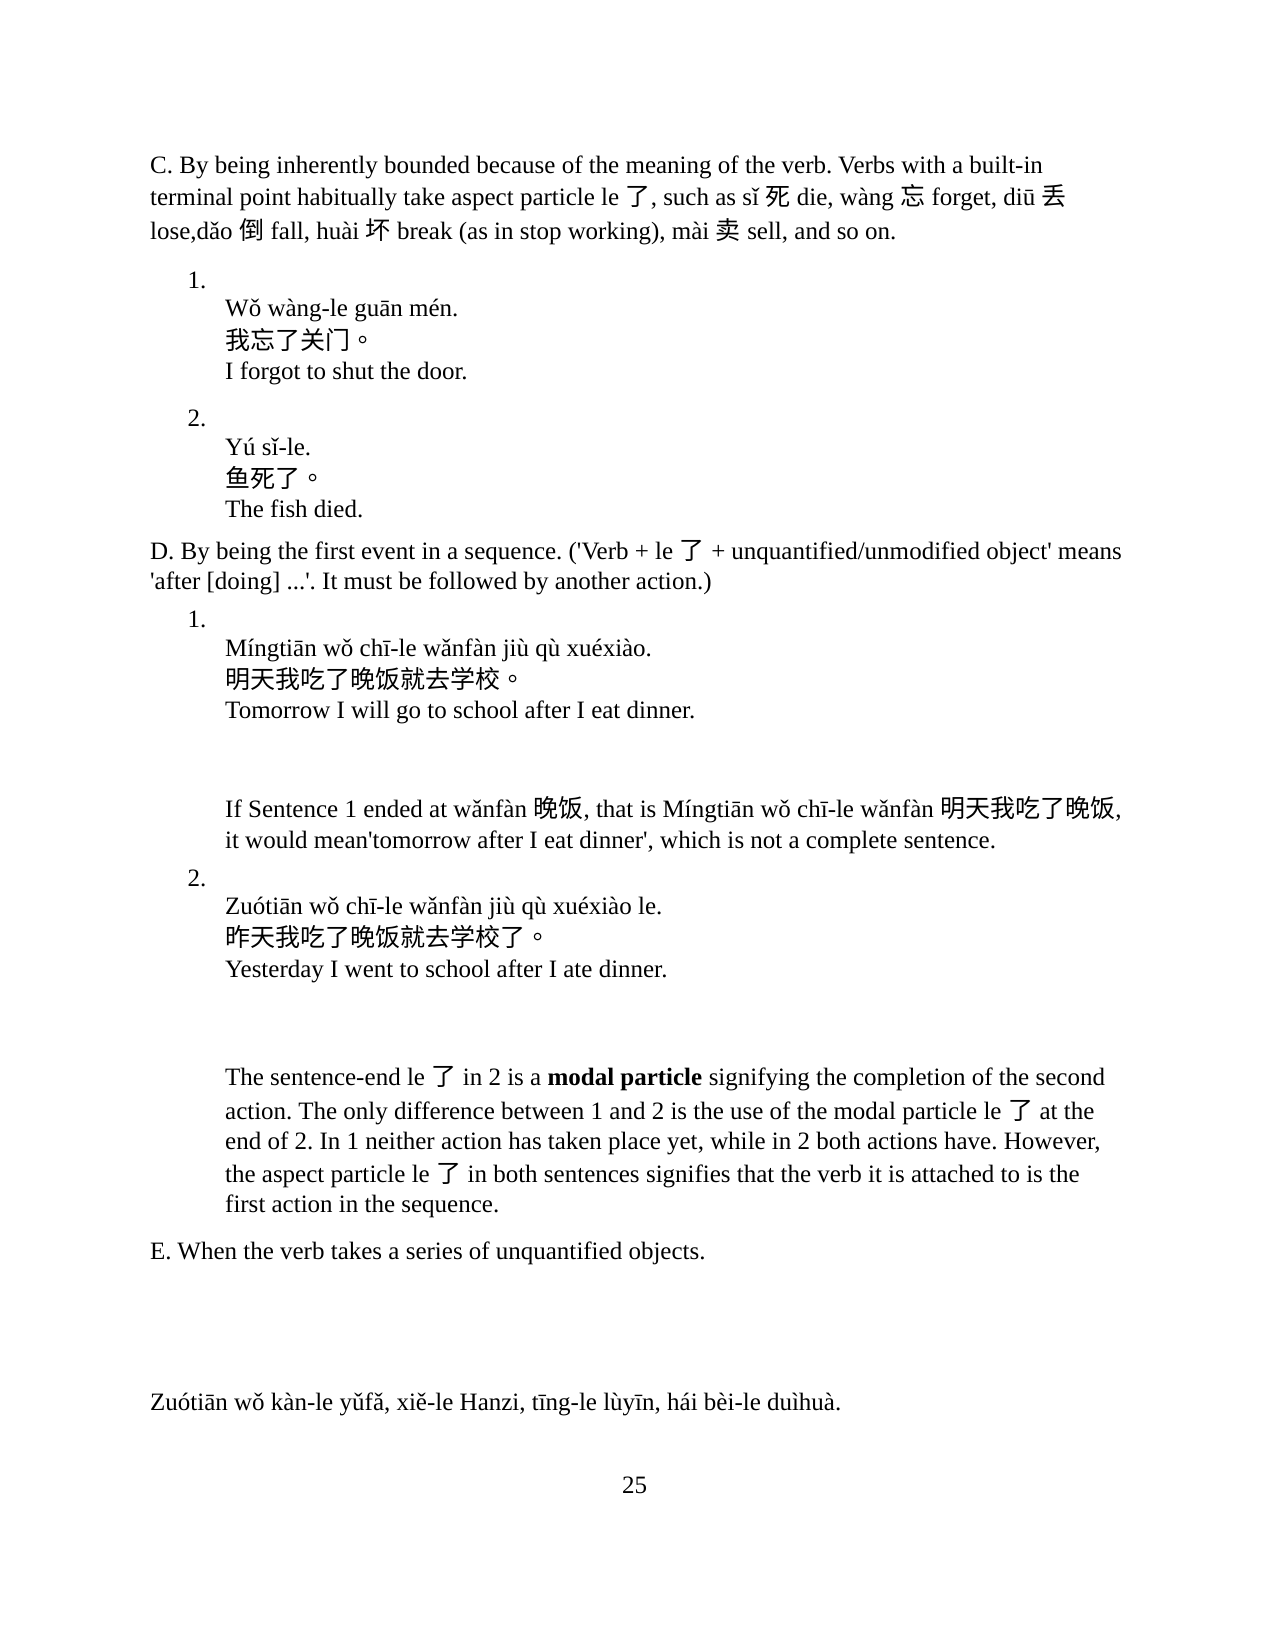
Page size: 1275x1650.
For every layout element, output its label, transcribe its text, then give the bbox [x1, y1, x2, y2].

list Zuótiān wǒ chī-le wǎnfàn jiù qù xuéxiào le. 昨天我吃了晚饭就去学校了。 Yesterday I went to school after I ate dinner. [187, 863, 1125, 1040]
text Zuótiān wǒ kàn-le yǔfǎ, xiě-le Hanzi, tīng-le lùyīn, hái bèi-le duìhuà. [150, 1358, 1125, 1416]
list Yú sǐ-le. 鱼死了。 The fish died. [187, 403, 1125, 523]
list If Sentence 1 ended at wǎnfàn 晚饭, that is Míngtiān wǒ chī-le wǎnfàn 明天我吃了晚饭, it would mean'tomorrow after I eat dinner', which is not a complete sentence. [187, 791, 1125, 854]
list Míngtiān wǒ chī-le wǎnfàn jiù qù xuéxiào. 明天我吃了晚饭就去学校。 Tomorrow I will go to school after I eat dinner. [187, 604, 1125, 782]
text D. By being the first event in a sequence. ('Verb + le 了 + unquantified/unmodified object' means 'after [doing] ...'. It must be followed by another action.) [150, 532, 1125, 595]
list The sentence-end le 了 in 2 is a modal particle signifying the completion of the second action. The only difference between 1 and 2 is the use of the modal particle le 了 at the end of 2. In 1 neither action has taken place yet, while in 2 both actions have. However, the aspect particle le 了 in both sentences signifies that the verb it is attached to is the first action in the sequence. [187, 1058, 1125, 1218]
text C. By being inherently bounded because of the meaning of the verb. Verbs with a built-in terminal point habitually take aspect particle le 了, such as sǐ 死 die, wàng 忘 forget, diū 丢 lose,dǎo 倒 fall, huài 坏 break (as in stop working), mài 卖 sell, and so on. [150, 150, 1125, 247]
text E. When the verb takes a series of unquantified objects. [150, 1236, 1125, 1265]
list Wǒ wàng-le guān mén. 我忘了关门。 I forgot to shut the door. [187, 265, 1125, 385]
